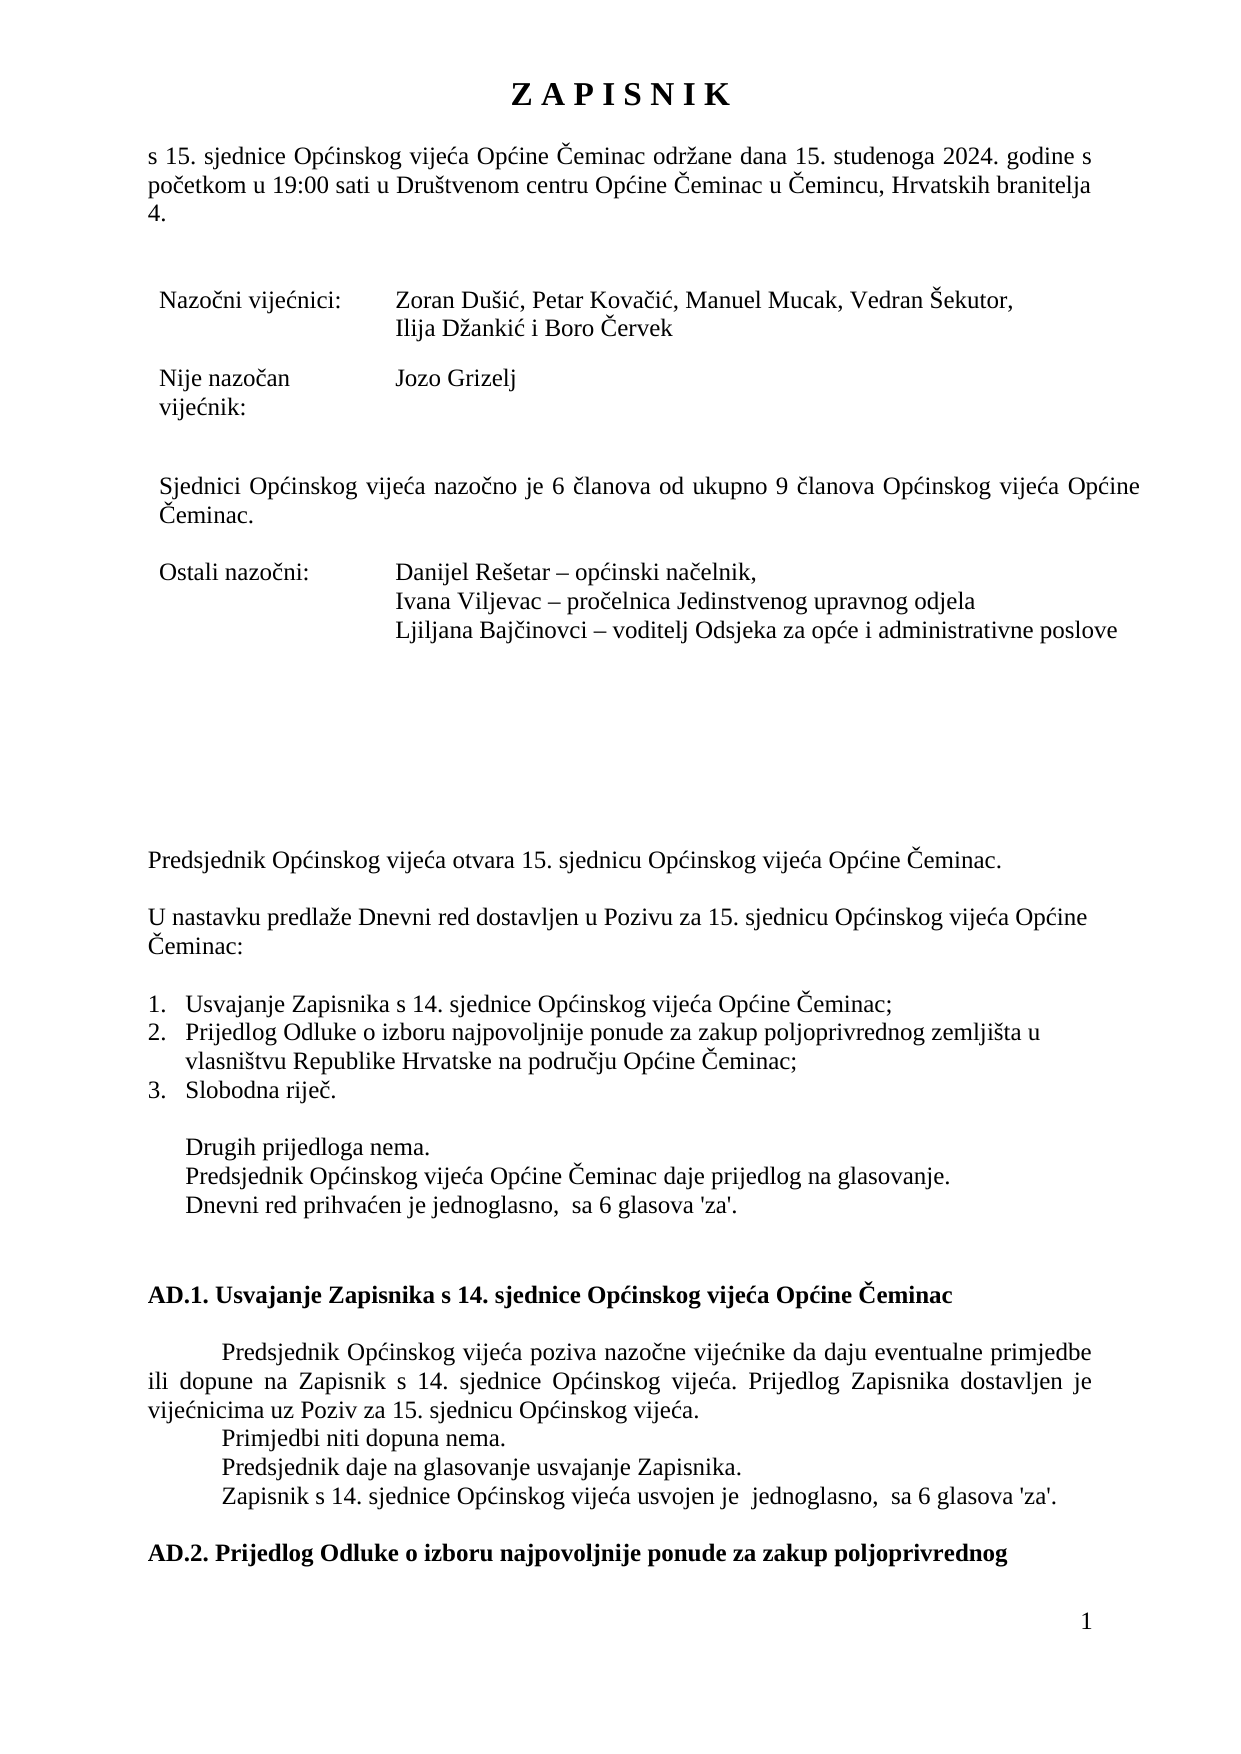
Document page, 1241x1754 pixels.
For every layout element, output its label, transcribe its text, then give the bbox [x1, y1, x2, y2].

text Predsjednik Općinskog vijeća Općine Čeminac daje prijedlog na glasovanje. [185, 1161, 1093, 1190]
text Predsjednik daje na glasovanje usvajanje Zapisnika. [148, 1452, 1093, 1481]
text Predsjednik Općinskog vijeća otvara 15. sjednicu Općinskog vijeća Općine Čeminac. [148, 845, 1093, 874]
table_header Zoran Dušić, Petar Kovačić, Manuel Mucak, Vedran Šekutor, Ilija Džankić i Boro Červek [384, 285, 1152, 363]
text Dnevni red prihvaćen je jednoglasno, sa 6 glasova 'za'. [185, 1190, 1093, 1219]
table_cell Danijel Rešetar – općinski načelnik, Ivana Viljevac – pročelnica Jedinstvenog upravnog odjela Ljiljana Bajčinovci – voditelj Odsjeka za opće i administrativne poslove [384, 558, 1152, 701]
table_header Nazočni vijećnici: [148, 285, 384, 363]
table_cell Sjednici Općinskog vijeća nazočno je 6 članova od ukupno 9 članova Općinskog vijeća Općine Čeminac. [148, 443, 1152, 557]
table_cell Jozo Grizelj [384, 364, 1152, 442]
table_cell Ostali nazočni: [148, 558, 384, 701]
text Primjedbi niti dopuna nema. [148, 1423, 1093, 1452]
text AD.1. Usvajanje Zapisnika s 14. sjednice Općinskog vijeća Općine Čeminac [148, 1280, 1093, 1308]
text Z A P I S N I K [148, 74, 1093, 112]
text U nastavku predlaže Dnevni red dostavljen u Pozivu za 15. sjednicu Općinskog vijeća Općine Čeminac: [148, 902, 1093, 960]
table_cell Nije nazočan vijećnik: [148, 364, 384, 442]
text Predsjednik Općinskog vijeća poziva nazočne vijećnike da daju eventualne primjedbe ili dopune na Zapisnik s 14. sjednice Općinskog vijeća. Prijedlog Zapisnika dostavljen je vijećnicima uz Poziv za 15. sjednicu Općinskog vijeća. [148, 1337, 1093, 1423]
text AD.2. Prijedlog Odluke o izboru najpovoljnije ponude za zakup poljoprivrednog [148, 1538, 1093, 1566]
text s 15. sjednice Općinskog vijeća Općine Čeminac održane dana 15. studenoga 2024. godine s početkom u 19:00 sati u Društvenom centru Općine Čeminac u Čemincu, Hrvatskih branitelja 4. [148, 141, 1093, 227]
list Slobodna riječ. [148, 1075, 1093, 1104]
text Drugih prijedloga nema. [185, 1132, 1093, 1161]
list Prijedlog Odluke o izboru najpovoljnije ponude za zakup poljoprivrednog zemljišta u vlasništvu Republike Hrvatske na području Općine Čeminac; [148, 1017, 1093, 1075]
list Usvajanje Zapisnika s 14. sjednice Općinskog vijeća Općine Čeminac; [148, 989, 1093, 1017]
text Zapisnik s 14. sjednice Općinskog vijeća usvojen je jednoglasno, sa 6 glasova 'za'. [162, 1481, 1093, 1510]
